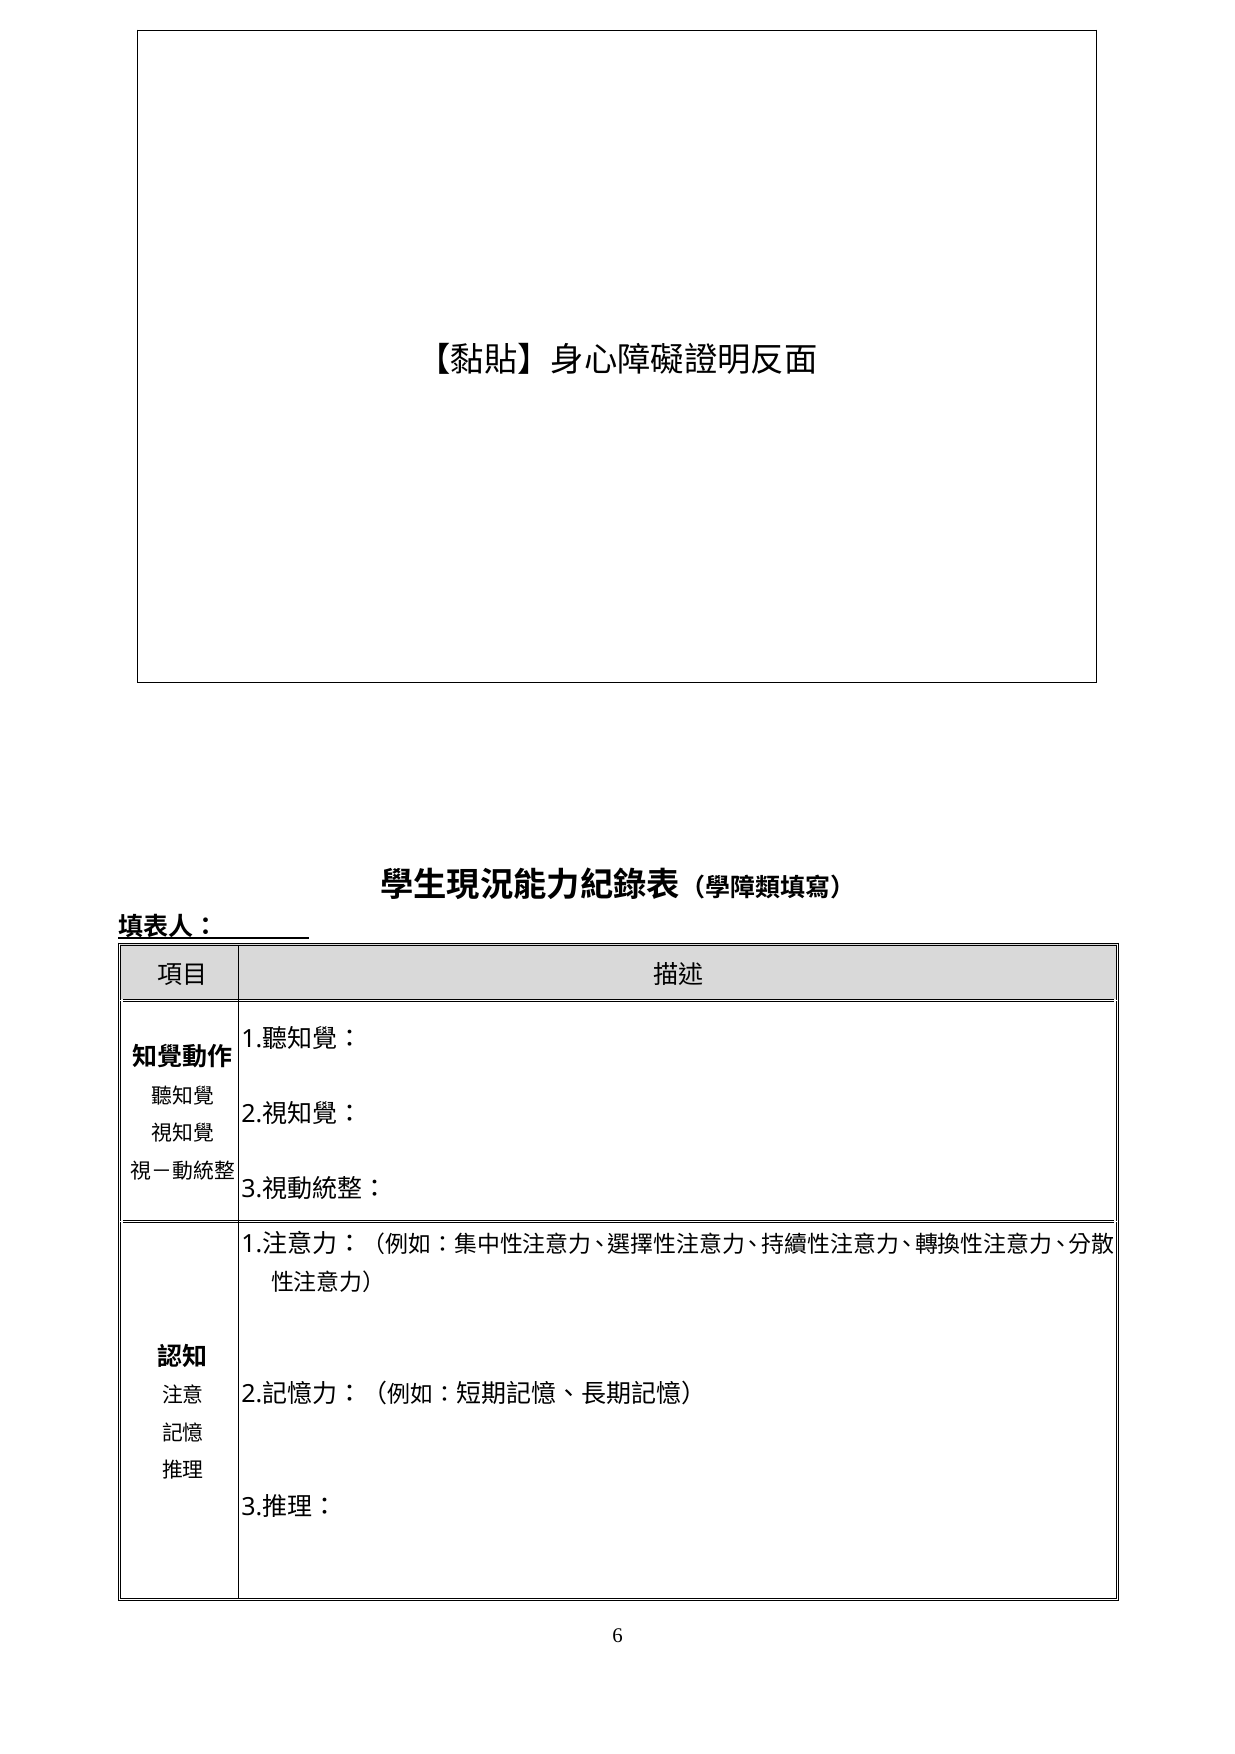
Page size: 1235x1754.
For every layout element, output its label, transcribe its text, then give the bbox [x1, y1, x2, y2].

table_cell 1.聽知覺： 2.視知覺： 3.視動統整： [239, 999, 1116, 1220]
table_cell 1.、數學應用題0﷽﷽﷽﷽﷽﷽﷽﷽﷽﷽﷽﷽0000000000000﷽﷽﷽﷽﷽﷽000000000000000000000000000000000000000000000000000000000000000000000000000000000000000000注意力：（例如：集中性注意力、選擇性注意力、持續性注意力、轉換性注意力、分散性注意力） 2.記憶力：（例如：短期記憶、長期記憶） 、數學應用題0﷽﷽﷽﷽﷽﷽﷽﷽﷽﷽﷽﷽0000000000000﷽﷽﷽﷽﷽﷽0000000000000000000000000000000000000000000000000000000000000000000000000000000000000000003.推理： [239, 1220, 1116, 1598]
table_cell 認知 注意 記憶 推理 [121, 1220, 238, 1598]
text 填表人： [118, 906, 1116, 942]
text 學生現況能力紀錄表（學障類填寫） [118, 858, 1116, 906]
table_header 項目 [121, 946, 238, 999]
table_cell 知覺動作 聽知覺 視知覺 視－動統整 [121, 999, 238, 1220]
table_cell 【黏貼】身心障礙證明反面 [138, 31, 1096, 682]
table_header 描述 [239, 946, 1116, 999]
